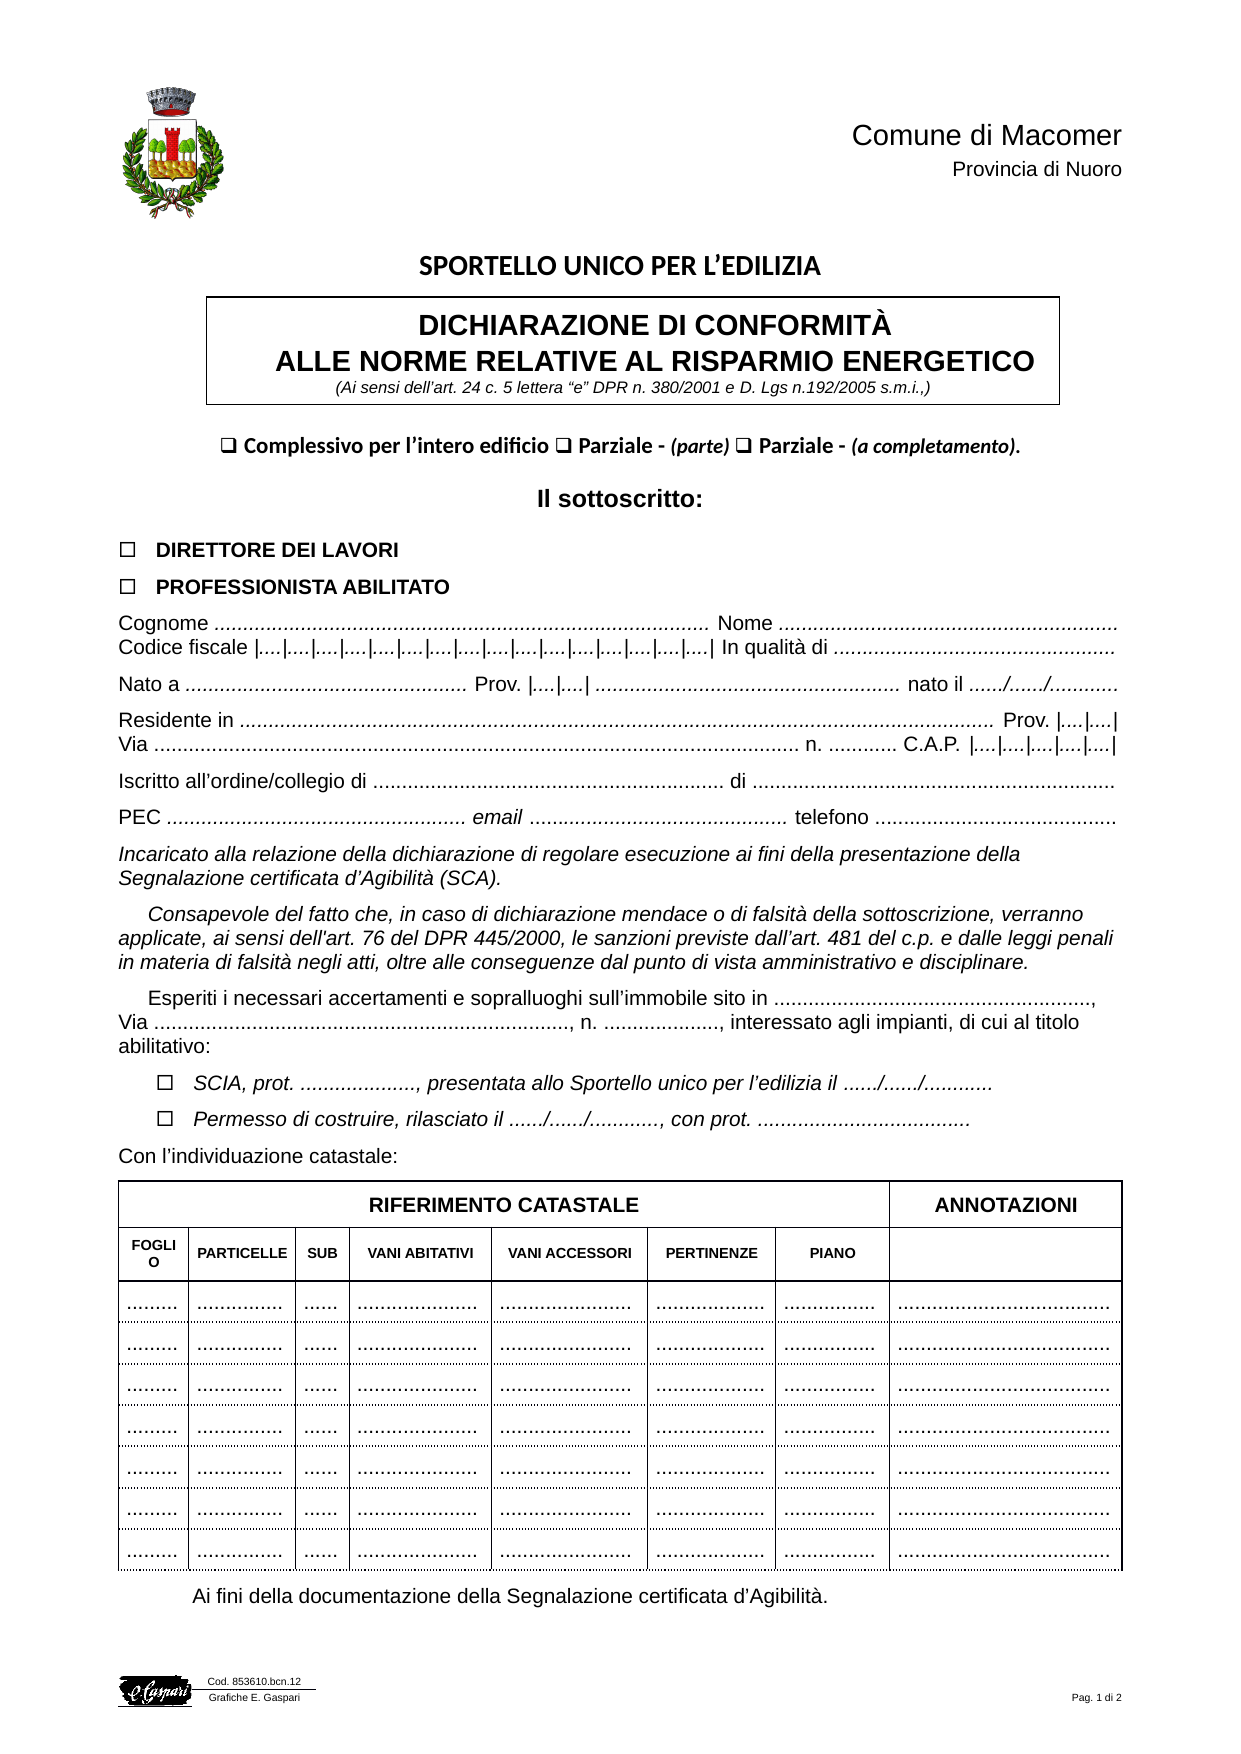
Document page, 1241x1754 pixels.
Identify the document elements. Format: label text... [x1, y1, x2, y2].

table_cell ......... [119, 1487, 188, 1528]
table_cell ................ [776, 1404, 889, 1445]
table_cell ..................... [350, 1404, 491, 1445]
table_header ANNOTAZIONI [890, 1182, 1121, 1227]
table_cell ..................... [350, 1363, 491, 1404]
table_cell ...... [296, 1445, 349, 1487]
picture [118, 1674, 192, 1706]
picture [122, 87, 224, 219]
table_cell ...... [296, 1321, 349, 1362]
text Comune di Macomer [224, 118, 1122, 152]
table_cell ....................... [492, 1282, 647, 1321]
table_cell ................ [776, 1282, 889, 1321]
table_cell ......... [119, 1445, 188, 1487]
list DIRETTORE DEI LAVORI [118, 538, 1122, 562]
table_cell ..................................... [890, 1404, 1121, 1445]
table_cell ..................................... [890, 1487, 1121, 1528]
table_cell VANI ABITATIVI [350, 1228, 491, 1280]
table_cell ............... [189, 1363, 295, 1404]
text Residente in ................................................................................................................................... Prov. |....|....| Via ................................................................................................................ n. ............ C.A.P. |....|....|....|....|....| [118, 708, 1122, 756]
table_cell ............... [189, 1445, 295, 1487]
table_cell ....................... [492, 1445, 647, 1487]
table_cell ....................... [492, 1363, 647, 1404]
text Ai fini della documentazione della Segnalazione certificata d’Agibilità. [118, 1584, 1122, 1608]
table_cell ..................... [350, 1282, 491, 1321]
table_cell ................ [776, 1445, 889, 1487]
list SCIA, prot. ...................., presentata allo Sportello unico per l’edilizia il ....../....../............ [156, 1071, 1122, 1094]
table_cell ..................... [350, 1528, 491, 1569]
text PEC .................................................... email ............................................. telefono .......................................... [118, 805, 1122, 829]
table_cell ....................... [492, 1528, 647, 1569]
table_cell ................... [648, 1404, 775, 1445]
table_cell ......... [119, 1528, 188, 1569]
table_cell ................ [776, 1528, 889, 1569]
table_cell ...... [296, 1363, 349, 1404]
table_cell ....................... [492, 1321, 647, 1362]
text Nato a ................................................. Prov. |....|....| ..................................................... nato il ....../....../............ [118, 672, 1122, 696]
table_cell ............... [189, 1404, 295, 1445]
table_cell ......... [119, 1363, 188, 1404]
table_cell ..................................... [890, 1363, 1121, 1404]
table_cell ............... [189, 1487, 295, 1528]
table_cell ......... [119, 1321, 188, 1362]
table_cell ..................................... [890, 1321, 1121, 1362]
table_cell ................ [776, 1487, 889, 1528]
table_cell ..................... [350, 1445, 491, 1487]
table_cell ............... [189, 1321, 295, 1362]
table_cell ..................... [350, 1487, 491, 1528]
table_cell ......... [119, 1404, 188, 1445]
table_cell ................... [648, 1528, 775, 1569]
table_cell ................ [776, 1363, 889, 1404]
table_cell ................... [648, 1321, 775, 1362]
table_cell SUB [296, 1228, 349, 1280]
list Permesso di costruire, rilasciato il ....../....../............, con prot. ..................................... [156, 1107, 1122, 1131]
text Esperiti i necessari accertamenti e sopralluoghi sull’immobile sito in ......................................................., Via ........................................................................, n. ...................., interessato agli impianti, di cui al titolo abilitativo: [118, 986, 1122, 1058]
table_cell ..................... [350, 1321, 491, 1362]
table_cell ..................................... [890, 1282, 1121, 1321]
text Il sottoscritto: [118, 484, 1122, 513]
table_cell ..................................... [890, 1445, 1121, 1487]
table_cell PIANO [776, 1228, 889, 1280]
table_cell ...... [296, 1404, 349, 1445]
text Consapevole del fatto che, in caso di dichiarazione mendace o di falsità della sottoscrizione, verranno applicate, ai sensi dell'art. 76 del DPR 445/2000, le sanzioni previste dall’art. 481 del c.p. e dalle leggi penali in materia di falsità negli atti, oltre alle conseguenze dal punto di vista amministrativo e disciplinare. [118, 902, 1122, 974]
table_header RIFERIMENTO CATASTALE [119, 1182, 889, 1227]
table_cell ...... [296, 1487, 349, 1528]
table_cell ................ [776, 1321, 889, 1362]
list PROFESSIONISTA ABILITATO [118, 574, 1122, 599]
table_cell ................... [648, 1487, 775, 1528]
table_cell ...... [296, 1282, 349, 1321]
text Incaricato alla relazione della dichiarazione di regolare esecuzione ai fini della presentazione della Segnalazione certificata d’Agibilità (SCA). [118, 841, 1122, 889]
table_cell ......... [119, 1282, 188, 1321]
table_cell VANI ACCESSORI [492, 1228, 647, 1280]
text Iscritto all’ordine/collegio di ............................................................. di ............................................................... [118, 768, 1122, 792]
table_cell ...... [296, 1528, 349, 1569]
table_cell PERTINENZE [648, 1228, 775, 1280]
table_cell ................... [648, 1445, 775, 1487]
table_cell ....................... [492, 1487, 647, 1528]
text Cognome ...................................................................................... Nome ........................................................... Codice fiscale |....|....|....|....|....|....|....|....|....|....|....|....|....|....|....|....| In qualità di ................................................. [118, 611, 1122, 659]
table_cell ............... [189, 1528, 295, 1569]
text Con l’individuazione catastale: [118, 1144, 1122, 1168]
table_cell ..................................... [890, 1528, 1121, 1569]
text Provincia di Nuoro [224, 157, 1122, 181]
table_cell PARTICELLE [189, 1228, 295, 1280]
table_cell FOGLIO [119, 1228, 188, 1280]
table_cell ............... [189, 1282, 295, 1321]
subtitle SPORTELLO UNICO PER L’EDILIZIA [118, 247, 1122, 282]
table_cell [890, 1228, 1121, 1280]
table_cell ................... [648, 1282, 775, 1321]
table_cell ....................... [492, 1404, 647, 1445]
text  Complessivo per l’intero edificio  Parziale - (parte)  Parziale - (a completamento). [118, 431, 1122, 459]
table_cell ................... [648, 1363, 775, 1404]
